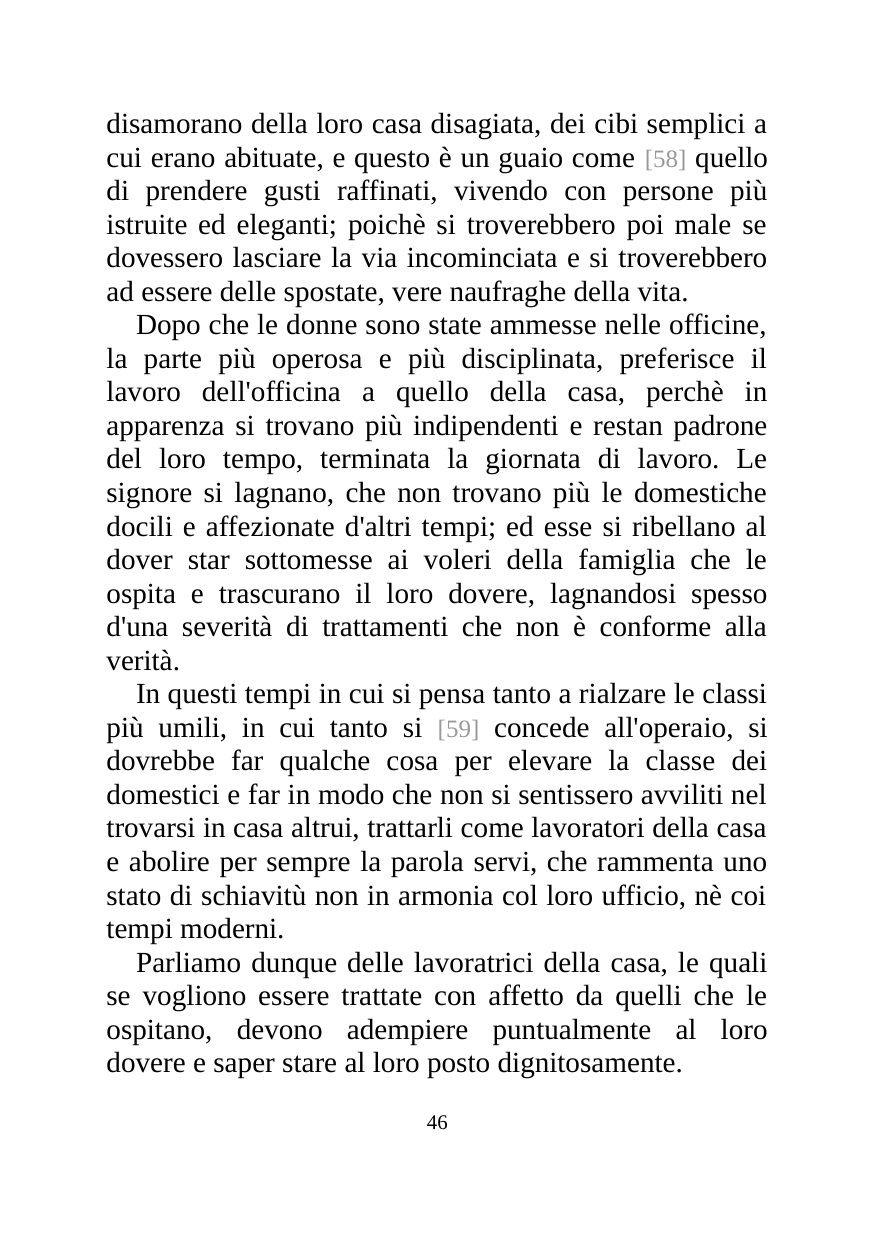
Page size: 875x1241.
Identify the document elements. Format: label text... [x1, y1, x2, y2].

text In questi tempi in cui si pensa tanto a rialzare le classi più umili, in cui tanto si [59] concede all'operaio, si dovrebbe far qualche cosa per elevare la classe dei domestici e far in modo che non si sentissero avviliti nel trovarsi in casa altrui, trattarli come lavoratori della casa e abolire per sempre la parola servi, che rammenta uno stato di schiavitù non in armonia col loro ufficio, nè coi tempi moderni. [106, 676, 768, 945]
text Dopo che le donne sono state ammesse nelle officine, la parte più operosa e più disciplinata, preferisce il lavoro dell'officina a quello della casa, perchè in apparenza si trovano più indipendenti e restan padrone del loro tempo, terminata la giornata di lavoro. Le signore si lagnano, che non trovano più le domestiche docili e affezionate d'altri tempi; ed esse si ribellano al dover star sottomesse ai voleri della famiglia che le ospita e trascurano il loro dovere, lagnandosi spesso d'una severità di trattamenti che non è conforme alla verità. [106, 307, 768, 676]
text Parliamo dunque delle lavoratrici della casa, le quali se vogliono essere trattate con affetto da quelli che le ospitano, devono adempiere puntualmente al loro dovere e saper stare al loro posto dignitosamente. [106, 945, 768, 1079]
text disamorano della loro casa disagiata, dei cibi semplici a cui erano abituate, e questo è un guaio come [58] quello di prendere gusti raffinati, vivendo con persone più istruite ed eleganti; poichè si troverebbero poi male se dovessero lasciare la via incominciata e si troverebbero ad essere delle spostate, vere naufraghe della vita. [106, 106, 768, 307]
